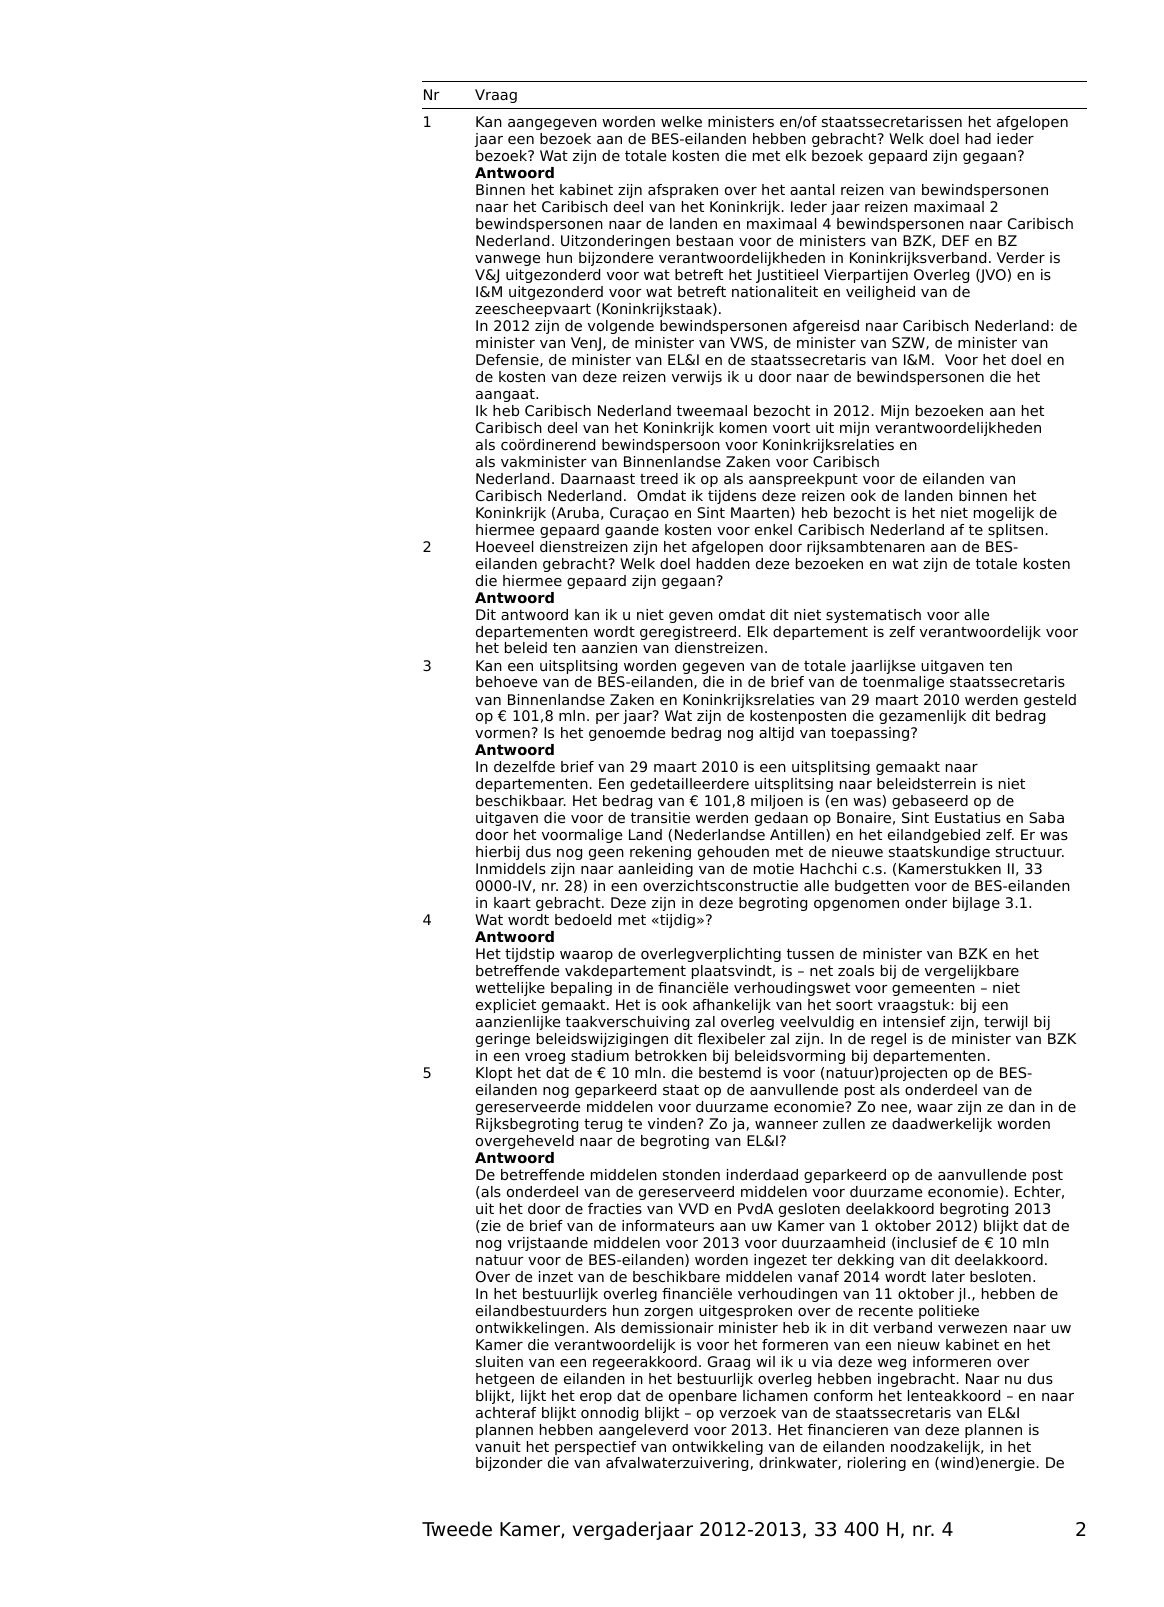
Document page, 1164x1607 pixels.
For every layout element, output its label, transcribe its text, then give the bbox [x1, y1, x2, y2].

table_cell Kan aangegeven worden welke ministers en/of staatssecretarissen het afgelopen jaar een bezoek aan de BES-eilanden hebben gebracht? Welk doel had ieder bezoek? Wat zijn de totale kosten die met elk bezoek gepaard zijn gegaan? Antwoord Binnen het kabinet zijn afspraken over het aantal reizen van bewindspersonen naar het Caribisch deel van het Koninkrijk. Ieder jaar reizen maximaal 2 bewindspersonen naar de landen en maximaal 4 bewindspersonen naar Caribisch Nederland. Uitzonderingen bestaan voor de ministers van BZK, DEF en BZ vanwege hun bijzondere verantwoordelijkheden in Koninkrijksverband. Verder is V&J uitgezonderd voor wat betreft het Justitieel Vierpartijen Overleg (JVO) en is I&M uitgezonderd voor wat betreft nationaliteit en veiligheid van de zeescheepvaart (Koninkrijkstaak). In 2012 zijn de volgende bewindspersonen afgereisd naar Caribisch Nederland: de minister van VenJ, de minister van VWS, de minister van SZW, de minister van Defensie, de minister van EL&I en de staatssecretaris van I&M. Voor het doel en de kosten van deze reizen verwijs ik u door naar de bewindspersonen die het aangaat. Ik heb Caribisch Nederland tweemaal bezocht in 2012. Mijn bezoeken aan het Caribisch deel van het Koninkrijk komen voort uit mijn verantwoordelijkheden als coördinerend bewindspersoon voor Koninkrijksrelaties en als vakminister van Binnenlandse Zaken voor Caribisch Nederland. Daarnaast treed ik op als aanspreekpunt voor de eilanden van Caribisch Nederland. Omdat ik tijdens deze reizen ook de landen binnen het Koninkrijk (Aruba, Curaçao en Sint Maarten) heb bezocht is het niet mogelijk de hiermee gepaard gaande kosten voor enkel Caribisch Nederland af te splitsen. [469, 109, 1087, 538]
table_cell Hoeveel dienstreizen zijn het afgelopen door rijksambtenaren aan de BES-eilanden gebracht? Welk doel hadden deze bezoeken en wat zijn de totale kosten die hiermee gepaard zijn gegaan? Antwoord Dit antwoord kan ik u niet geven omdat dit niet systematisch voor alle departementen wordt geregistreerd. Elk departement is zelf verantwoordelijk voor het beleid ten aanzien van dienstreizen. [469, 539, 1087, 657]
table_cell 3 [422, 658, 469, 912]
table_cell Klopt het dat de € 10 mln. die bestemd is voor (natuur)projecten op de BES-eilanden nog geparkeerd staat op de aanvullende post als onderdeel van de gereserveerde middelen voor duurzame economie? Zo nee, waar zijn ze dan in de Rijksbegroting terug te vinden? Zo ja, wanneer zullen ze daadwerkelijk worden overgeheveld naar de begroting van EL&I? Antwoord De betreffende middelen stonden inderdaad geparkeerd op de aanvullende post (als onderdeel van de gereserveerd middelen voor duurzame economie). Echter, uit het door de fracties van VVD en PvdA gesloten deelakkoord begroting 2013 (zie de brief van de informateurs aan uw Kamer van 1 oktober 2012) blijkt dat de nog vrijstaande middelen voor 2013 voor duurzaamheid (inclusief de € 10 mln natuur voor de BES-eilanden) worden ingezet ter dekking van dit deelakkoord. Over de inzet van de beschikbare middelen vanaf 2014 wordt later besloten. In het bestuurlijk overleg financiële verhoudingen van 11 oktober jl., hebben de eilandbestuurders hun zorgen uitgesproken over de recente politieke ontwikkelingen. Als demissionair minister heb ik in dit verband verwezen naar uw Kamer die verantwoordelijk is voor het formeren van een nieuw kabinet en het sluiten van een regeerakkoord. Graag wil ik u via deze weg informeren over hetgeen de eilanden in het bestuurlijk overleg hebben ingebracht. Naar nu dus blijkt, lijkt het erop dat de openbare lichamen conform het lenteakkoord – en naar achteraf blijkt onnodig blijkt – op verzoek van de staatssecretaris van EL&I plannen hebben aangeleverd voor 2013. Het financieren van deze plannen is vanuit het perspectief van ontwikkeling van de eilanden noodzakelijk, in het bijzonder die van afvalwaterzuivering, drinkwater, riolering en (wind)energie. De [469, 1065, 1087, 1472]
table_cell 5 [422, 1065, 469, 1472]
table_cell 2 [422, 539, 469, 657]
table_cell 1 [422, 109, 469, 538]
table_cell 4 [422, 912, 469, 1065]
table_header Vraag [469, 82, 1087, 108]
table_cell Wat wordt bedoeld met «tijdig»? Antwoord Het tijdstip waarop de overlegverplichting tussen de minister van BZK en het betreffende vakdepartement plaatsvindt, is – net zoals bij de vergelijkbare wettelijke bepaling in de financiële verhoudingswet voor gemeenten – niet expliciet gemaakt. Het is ook afhankelijk van het soort vraagstuk: bij een aanzienlijke taakverschuiving zal overleg veelvuldig en intensief zijn, terwijl bij geringe beleidswijzigingen dit flexibeler zal zijn. In de regel is de minister van BZK in een vroeg stadium betrokken bij beleidsvorming bij departementen. [469, 912, 1087, 1065]
table_header Nr [422, 82, 469, 108]
table_cell Kan een uitsplitsing worden gegeven van de totale jaarlijkse uitgaven ten behoeve van de BES-eilanden, die in de brief van de toenmalige staatssecretaris van Binnenlandse Zaken en Koninkrijksrelaties van 29 maart 2010 werden gesteld op € 101,8 mln. per jaar? Wat zijn de kostenposten die gezamenlijk dit bedrag vormen? Is het genoemde bedrag nog altijd van toepassing? Antwoord In dezelfde brief van 29 maart 2010 is een uitsplitsing gemaakt naar departementen. Een gedetailleerdere uitsplitsing naar beleidsterrein is niet beschikbaar. Het bedrag van € 101,8 miljoen is (en was) gebaseerd op de uitgaven die voor de transitie werden gedaan op Bonaire, Sint Eustatius en Saba door het voormalige Land (Nederlandse Antillen) en het eilandgebied zelf. Er was hierbij dus nog geen rekening gehouden met de nieuwe staatskundige structuur. Inmiddels zijn naar aanleiding van de motie Hachchi c.s. (Kamerstukken II, 33 0000-IV, nr. 28) in een overzichtsconstructie alle budgetten voor de BES-eilanden in kaart gebracht. Deze zijn in deze begroting opgenomen onder bijlage 3.1. [469, 658, 1087, 912]
